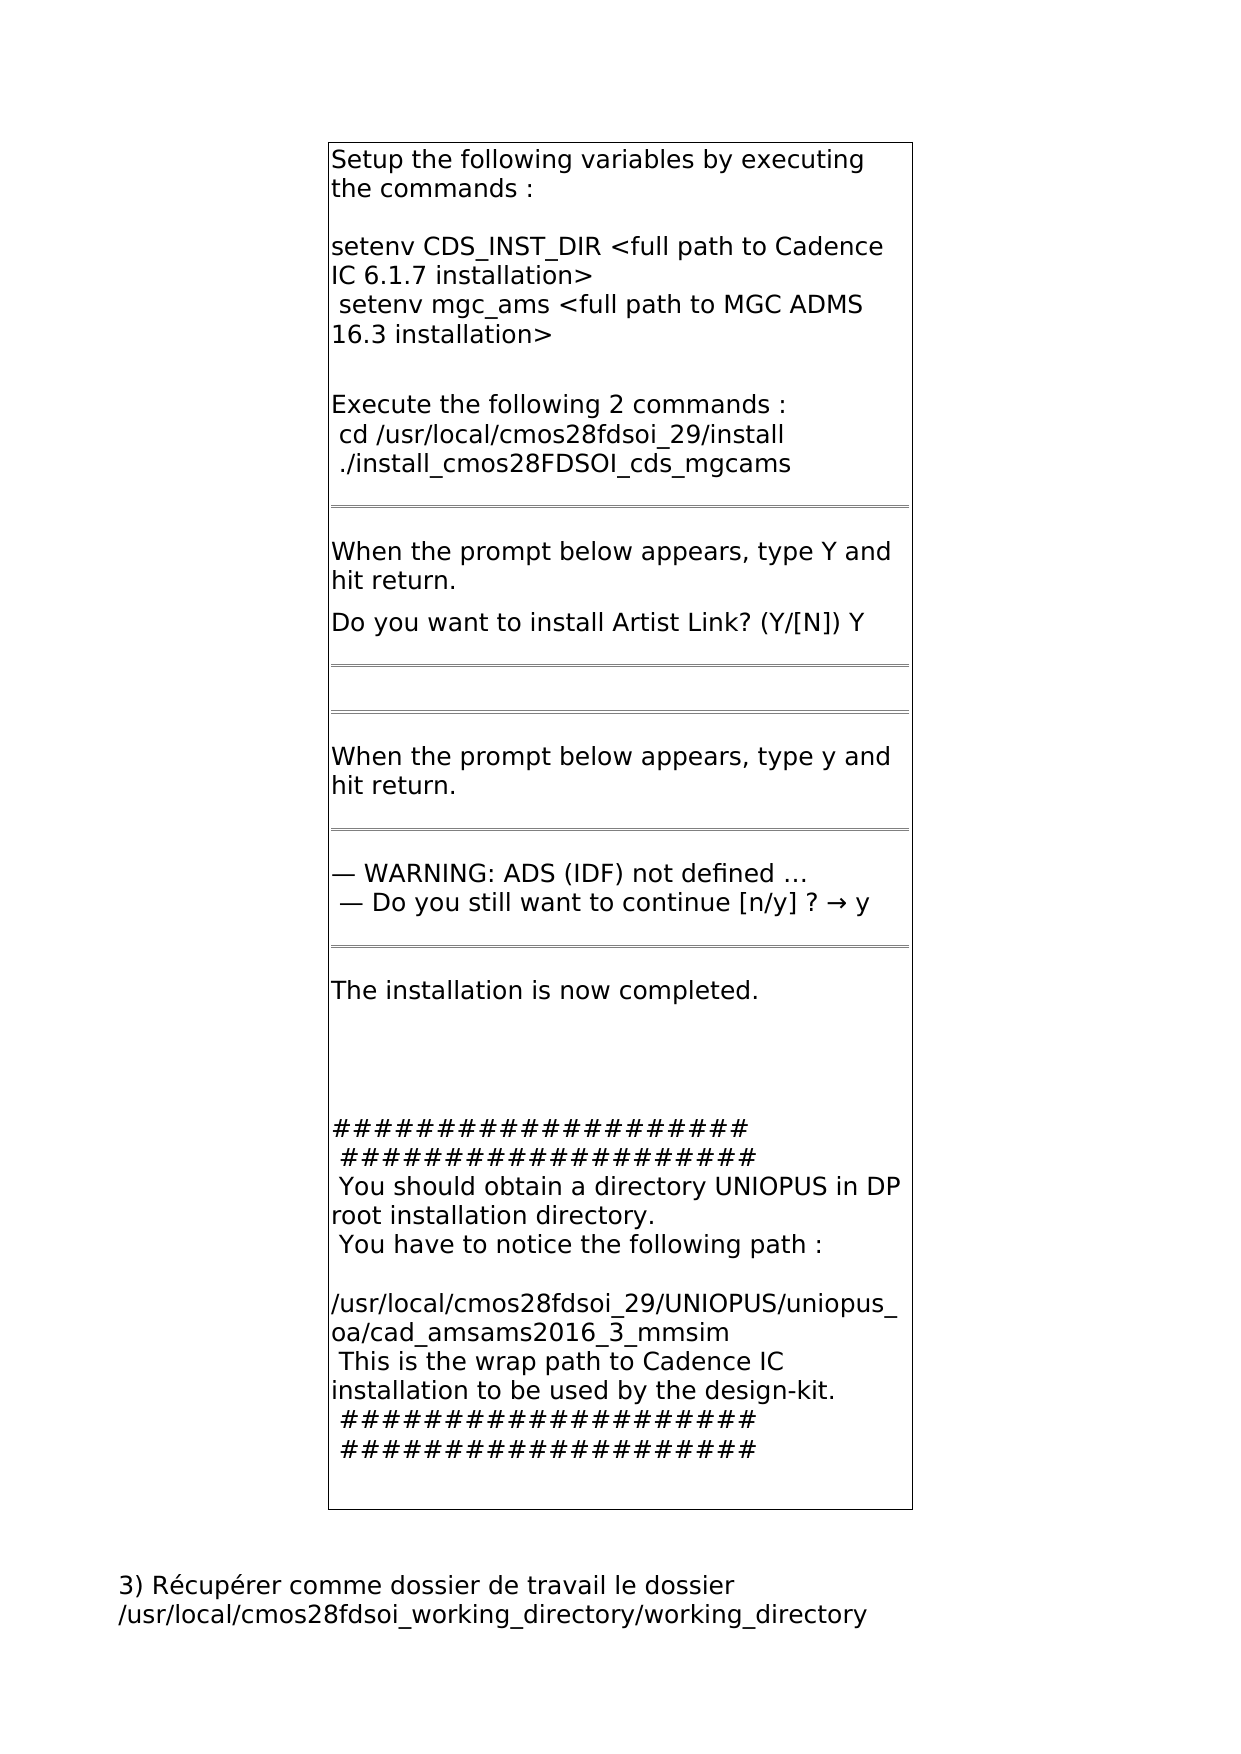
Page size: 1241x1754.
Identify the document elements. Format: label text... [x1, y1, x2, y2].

table_header Setup the following variables by executing the commands : setenv CDS_INST_DIR <full path to Cadence IC 6.1.7 installation> setenv mgc_ams <full path to MGC ADMS 16.3 installation> Execute the following 2 commands : cd /usr/local/cmos28fdsoi_29/install ./install_cmos28FDSOI_cds_mgcams When the prompt below appears, type Y and hit return. Do you want to install Artist Link? (Y/[N]) Y When the prompt below appears, type y and hit return. — WARNING: ADS (IDF) not defined … — Do you still want to continue [n/y] ? → y The installation is now completed. #################### #################### You should obtain a directory UNIOPUS in DP root installation directory. You have to notice the following path : /usr/local/cmos28fdsoi_29/UNIOPUS/uniopus_oa/cad_amsams2016_3_mmsim This is the wrap path to Cadence IC installation to be used by the design-kit. #################### #################### [329, 143, 912, 1508]
text 3) Récupérer comme dossier de travail le dossier /usr/local/cmos28fdsoi_working_directory/working_directory [118, 1571, 1122, 1629]
